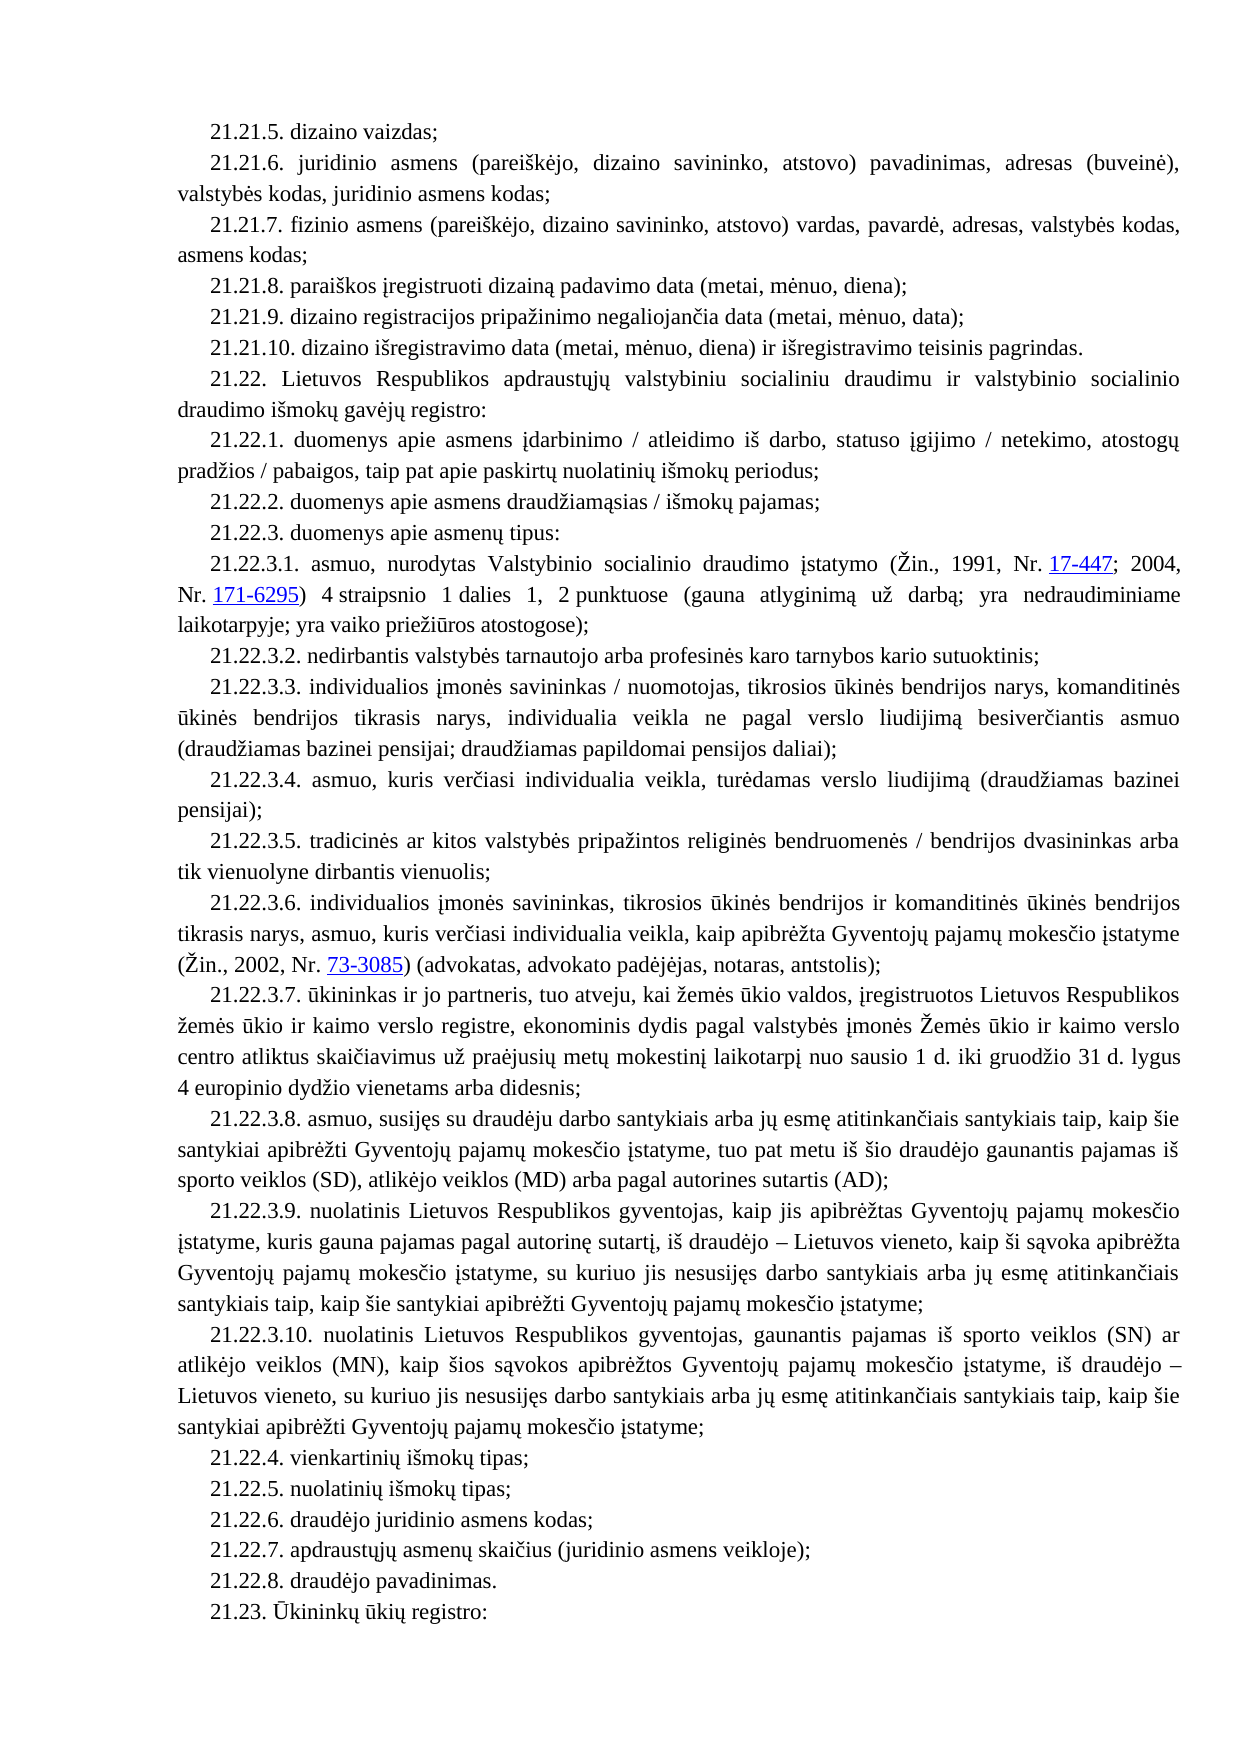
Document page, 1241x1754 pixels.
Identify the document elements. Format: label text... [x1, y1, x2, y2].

text 21.22.3.1. asmuo, nurodytas Valstybinio socialinio draudimo įstatymo (Žin., 1991, Nr. 17-447; 2004, Nr. 171-6295) 4 straipsnio 1 dalies 1, 2 punktuose (gauna atlyginimą už darbą; yra nedraudiminiame laikotarpyje; yra vaiko priežiūros atostogose); [177, 550, 1181, 638]
text 21.22.7. apdraustųjų asmenų skaičius (juridinio asmens veikloje); [177, 1536, 1181, 1563]
text 21.23. Ūkininkų ūkių registro: [177, 1598, 1181, 1624]
text 21.22.1. duomenys apie asmens įdarbinimo / atleidimo iš darbo, statuso įgijimo / netekimo, atostogų pradžios / pabaigos, taip pat apie paskirtų nuolatinių išmokų periodus; [177, 426, 1181, 484]
text 21.22.3.2. nedirbantis valstybės tarnautojo arba profesinės karo tarnybos kario sutuoktinis; [177, 642, 1181, 669]
text 21.22.5. nuolatinių išmokų tipas; [177, 1475, 1181, 1501]
text 21.21.8. paraiškos įregistruoti dizainą padavimo data (metai, mėnuo, diena); [177, 272, 1181, 299]
text 21.22.8. draudėjo pavadinimas. [177, 1567, 1181, 1594]
text 21.21.5. dizaino vaizdas; [177, 118, 1181, 144]
text 21.22.3.3. individualios įmonės savininkas / nuomotojas, tikrosios ūkinės bendrijos narys, komanditinės ūkinės bendrijos tikrasis narys, individualia veikla ne pagal verslo liudijimą besiverčiantis asmuo (draudžiamas bazinei pensijai; draudžiamas papildomai pensijos daliai); [177, 673, 1181, 761]
text 21.21.10. dizaino išregistravimo data (metai, mėnuo, diena) ir išregistravimo teisinis pagrindas. [177, 334, 1181, 360]
text 21.21.7. fizinio asmens (pareiškėjo, dizaino savininko, atstovo) vardas, pavardė, adresas, valstybės kodas, asmens kodas; [177, 211, 1181, 268]
text 21.22. Lietuvos Respublikos apdraustųjų valstybiniu socialiniu draudimu ir valstybinio socialinio draudimo išmokų gavėjų registro: [177, 365, 1181, 422]
text 21.21.6. juridinio asmens (pareiškėjo, dizaino savininko, atstovo) pavadinimas, adresas (buveinė), valstybės kodas, juridinio asmens kodas; [177, 149, 1181, 206]
text 21.22.3.9. nuolatinis Lietuvos Respublikos gyventojas, kaip jis apibrėžtas Gyventojų pajamų mokesčio įstatyme, kuris gauna pajamas pagal autorinę sutartį, iš draudėjo – Lietuvos vieneto, kaip ši sąvoka apibrėžta Gyventojų pajamų mokesčio įstatyme, su kuriuo jis nesusijęs darbo santykiais arba jų esmę atitinkančiais santykiais taip, kaip šie santykiai apibrėžti Gyventojų pajamų mokesčio įstatyme; [177, 1197, 1181, 1316]
text 21.22.3.7. ūkininkas ir jo partneris, tuo atveju, kai žemės ūkio valdos, įregistruotos Lietuvos Respublikos žemės ūkio ir kaimo verslo registre, ekonominis dydis pagal valstybės įmonės Žemės ūkio ir kaimo verslo centro atliktus skaičiavimus už praėjusių metų mokestinį laikotarpį nuo sausio 1 d. iki gruodžio 31 d. lygus 4 europinio dydžio vienetams arba didesnis; [177, 981, 1181, 1100]
text 21.21.9. dizaino registracijos pripažinimo negaliojančia data (metai, mėnuo, data); [177, 303, 1181, 329]
text 21.22.4. vienkartinių išmokų tipas; [177, 1444, 1181, 1470]
text 21.22.6. draudėjo juridinio asmens kodas; [177, 1506, 1181, 1532]
text 21.22.2. duomenys apie asmens draudžiamąsias / išmokų pajamas; [177, 488, 1181, 514]
text 21.22.3.8. asmuo, susijęs su draudėju darbo santykiais arba jų esmę atitinkančiais santykiais taip, kaip šie santykiai apibrėžti Gyventojų pajamų mokesčio įstatyme, tuo pat metu iš šio draudėjo gaunantis pajamas iš sporto veiklos (SD), atlikėjo veiklos (MD) arba pagal autorines sutartis (AD); [177, 1105, 1181, 1193]
text 21.22.3.4. asmuo, kuris verčiasi individualia veikla, turėdamas verslo liudijimą (draudžiamas bazinei pensijai); [177, 766, 1181, 823]
text 21.22.3.5. tradicinės ar kitos valstybės pripažintos religinės bendruomenės / bendrijos dvasininkas arba tik vienuolyne dirbantis vienuolis; [177, 827, 1181, 884]
text 21.22.3.6. individualios įmonės savininkas, tikrosios ūkinės bendrijos ir komanditinės ūkinės bendrijos tikrasis narys, asmuo, kuris verčiasi individualia veikla, kaip apibrėžta Gyventojų pajamų mokesčio įstatyme (Žin., 2002, Nr. 73-3085) (advokatas, advokato padėjėjas, notaras, antstolis); [177, 889, 1181, 977]
text 21.22.3. duomenys apie asmenų tipus: [177, 519, 1181, 545]
text 21.22.3.10. nuolatinis Lietuvos Respublikos gyventojas, gaunantis pajamas iš sporto veiklos (SN) ar atlikėjo veiklos (MN), kaip šios sąvokos apibrėžtos Gyventojų pajamų mokesčio įstatyme, iš draudėjo – Lietuvos vieneto, su kuriuo jis nesusijęs darbo santykiais arba jų esmę atitinkančiais santykiais taip, kaip šie santykiai apibrėžti Gyventojų pajamų mokesčio įstatyme; [177, 1321, 1181, 1439]
